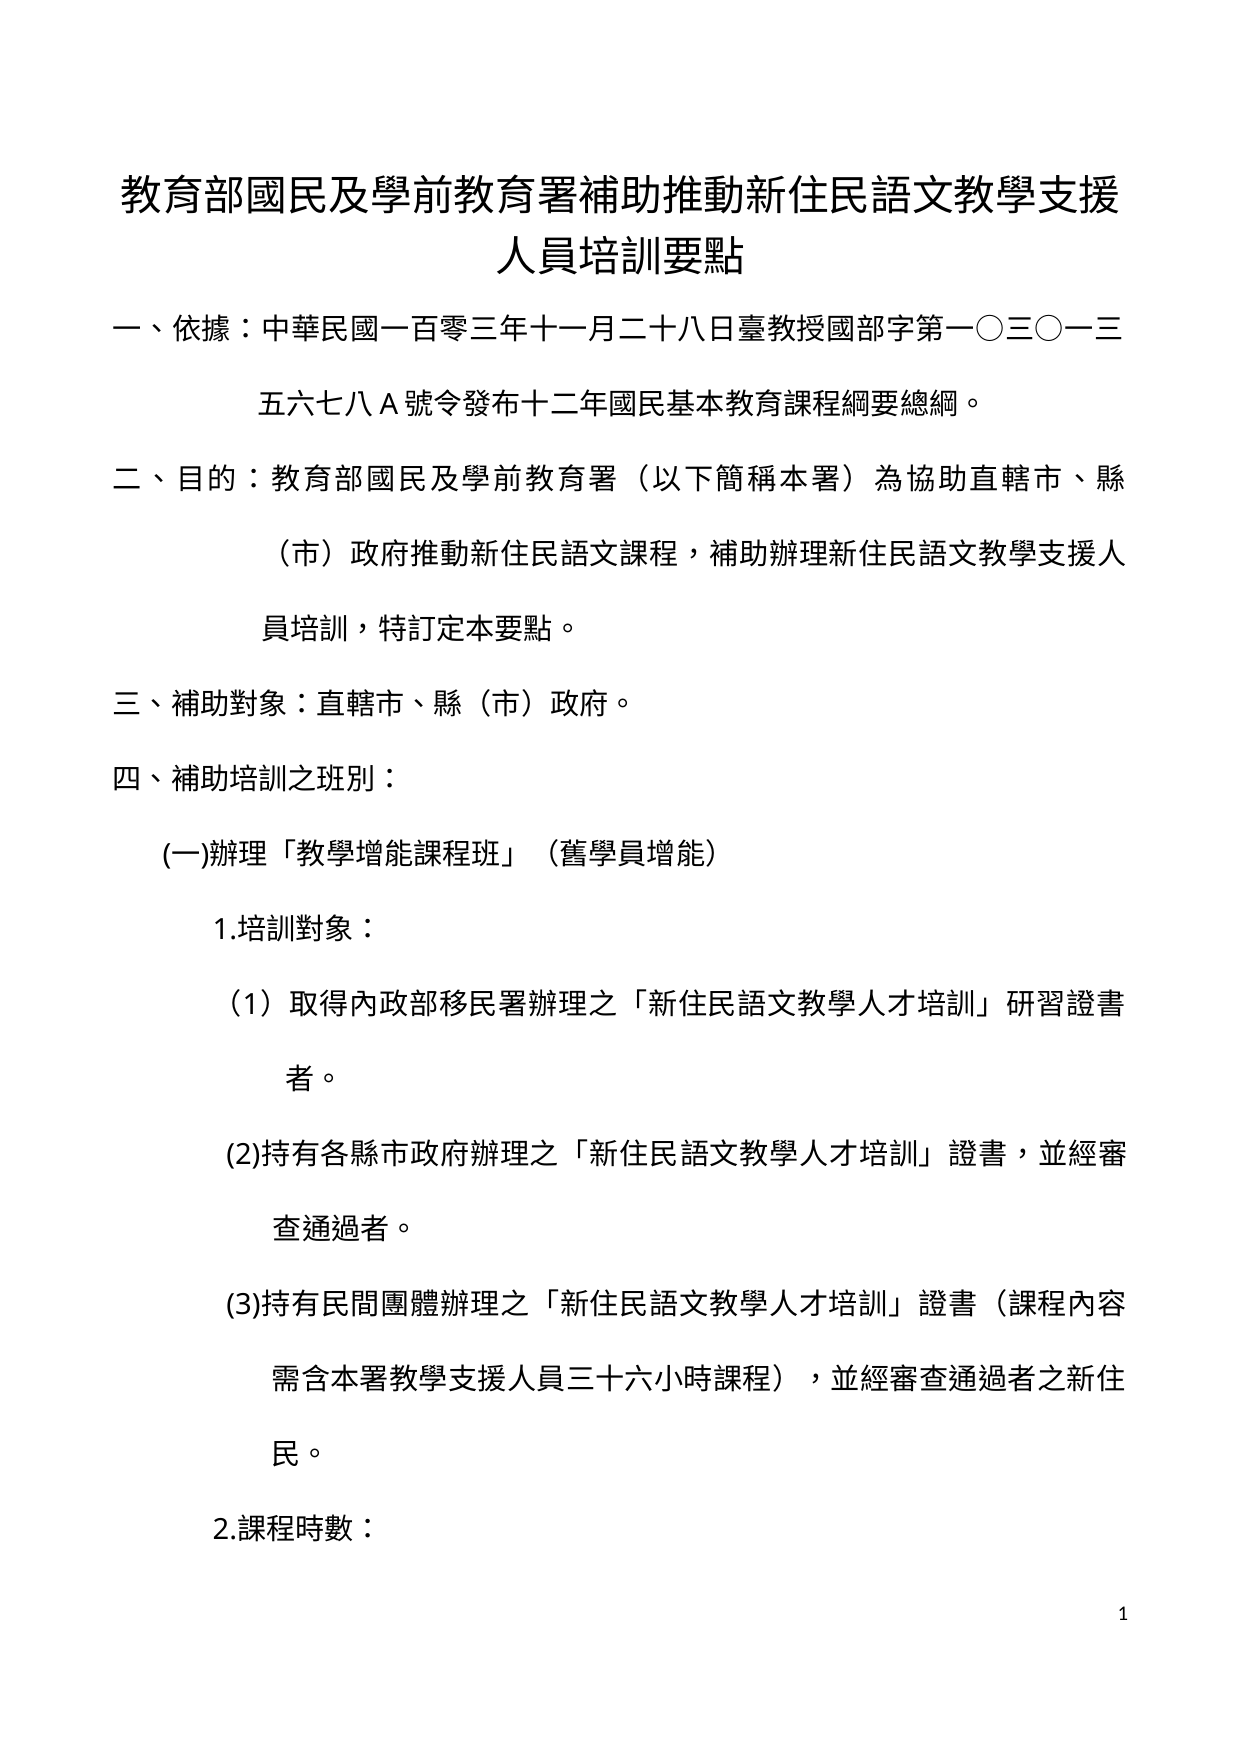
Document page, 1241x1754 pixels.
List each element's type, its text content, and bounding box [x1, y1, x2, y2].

text (一)辦理「教學增能課程班」（舊學員增能） [162, 808, 1128, 883]
text （1）取得內政部移民署辦理之「新住民語文教學人才培訓」研習證書者。 [212, 958, 1128, 1108]
text 四、補助培訓之班別： [112, 733, 1128, 808]
list 二、目的：教育部國民及學前教育署（以下簡稱本署）為協助直轄市、縣（市）政府推動新住民語文課程，補助辦理新住民語文教學支援人員培訓，特訂定本要點。 [112, 433, 1128, 658]
text (3)持有民間團體辦理之「新住民語文教學人才培訓」證書（課程內容需含本署教學支援人員三十六小時課程），並經審查通過者之新住民。 [226, 1258, 1128, 1483]
list 三、補助對象：直轄市、縣（市）政府。 [112, 658, 1128, 733]
text 教育部國民及學前教育署補助推動新住民語文教學支援人員培訓要點 [112, 162, 1128, 283]
list 一、依據：中華民國一百零三年十一月二十八日臺教授國部字第一○三○一三五六七八A號令發布十二年國民基本教育課程綱要總綱。 [112, 283, 1128, 433]
text 1.培訓對象： [212, 883, 1128, 958]
text (2)持有各縣市政府辦理之「新住民語文教學人才培訓」證書，並經審查通過者。 [226, 1108, 1128, 1258]
list 2.課程時數： [212, 1483, 1128, 1558]
